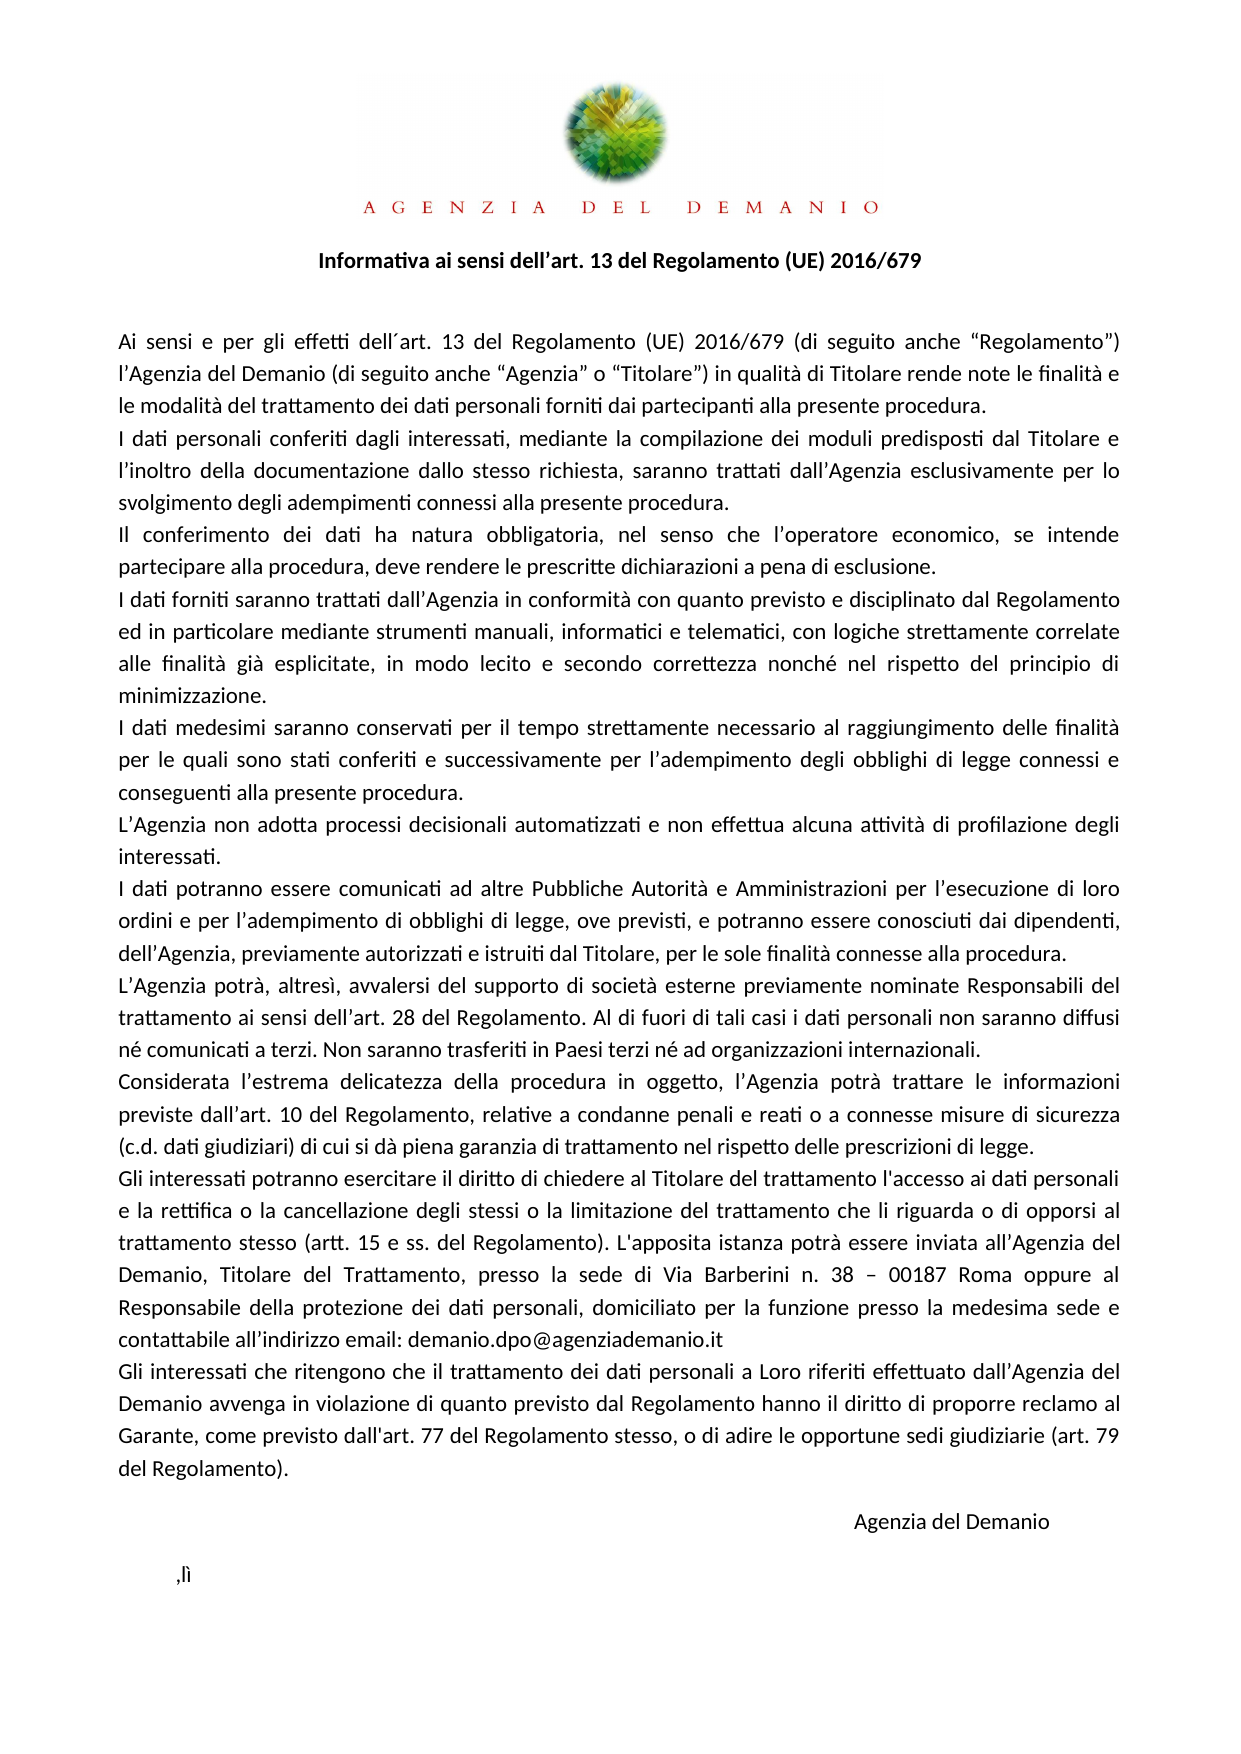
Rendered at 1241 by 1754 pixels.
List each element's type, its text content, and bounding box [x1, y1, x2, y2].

text ,lì [118, 1560, 1122, 1588]
text Agenzia del Demanio [708, 1507, 1122, 1535]
text I dati personali conferiti dagli interessati, mediante la compilazione dei moduli predisposti dal Titolare e l’inoltro della documentazione dallo stesso richiesta, saranno trattati dall’Agenzia esclusivamente per lo svolgimento degli adempimenti connessi alla presente procedura. [118, 424, 1122, 516]
text Gli interessati che ritengono che il trattamento dei dati personali a Loro riferiti effettuato dall’Agenzia del Demanio avvenga in violazione di quanto previsto dal Regolamento hanno il diritto di proporre reclamo al Garante, come previsto dall'art. 77 del Regolamento stesso, o di adire le opportune sedi giudiziarie (art. 79 del Regolamento). [118, 1357, 1122, 1482]
text Considerata l’estrema delicatezza della procedura in oggetto, l’Agenzia potrà trattare le informazioni previste dall’art. 10 del Regolamento, relative a condanne penali e reati o a connesse misure di sicurezza (c.d. dati giudiziari) di cui si dà piena garanzia di trattamento nel rispetto delle prescrizioni di legge. [118, 1067, 1122, 1160]
text Il conferimento dei dati ha natura obbligatoria, nel senso che l’operatore economico, se intende partecipare alla procedura, deve rendere le prescritte dichiarazioni a pena di esclusione. [118, 520, 1122, 581]
text Gli interessati potranno esercitare il diritto di chiedere al Titolare del trattamento l'accesso ai dati personali e la rettifica o la cancellazione degli stessi o la limitazione del trattamento che li riguarda o di opporsi al trattamento stesso (artt. 15 e ss. del Regolamento). L'apposita istanza potrà essere inviata all’Agenzia del Demanio, Titolare del Trattamento, presso la sede di Via Barberini n. 38 – 00187 Roma oppure al Responsabile della protezione dei dati personali, domiciliato per la funzione presso la medesima sede e contattabile all’indirizzo email: demanio.dpo@agenziademanio.it [118, 1164, 1122, 1353]
text L’Agenzia non adotta processi decisionali automatizzati e non effettua alcuna attività di profilazione degli interessati. [118, 810, 1122, 870]
text L’Agenzia potrà, altresì, avvalersi del supporto di società esterne previamente nominate Responsabili del trattamento ai sensi dell’art. 28 del Regolamento. Al di fuori di tali casi i dati personali non saranno diffusi né comunicati a terzi. Non saranno trasferiti in Paesi terzi né ad organizzazioni internazionali. [118, 971, 1122, 1063]
text I dati potranno essere comunicati ad altre Pubbliche Autorità e Amministrazioni per l’esecuzione di loro ordini e per l’adempimento di obblighi di legge, ove previsti, e potranno essere conosciuti dai dipendenti, dell’Agenzia, previamente autorizzati e istruiti dal Titolare, per le sole finalità connesse alla procedura. [118, 874, 1122, 967]
text Ai sensi e per gli effetti dell´art. 13 del Regolamento (UE) 2016/679 (di seguito anche “Regolamento”) l’Agenzia del Demanio (di seguito anche “Agenzia” o “Titolare”) in qualità di Titolare rende note le finalità e le modalità del trattamento dei dati personali forniti dai partecipanti alla presente procedura. [118, 327, 1122, 419]
text I dati forniti saranno trattati dall’Agenzia in conformità con quanto previsto e disciplinato dal Regolamento ed in particolare mediante strumenti manuali, informatici e telematici, con logiche strettamente correlate alle finalità già esplicitate, in modo lecito e secondo correttezza nonché nel rispetto del principio di minimizzazione. [118, 585, 1122, 709]
text Informativa ai sensi dell’art. 13 del Regolamento (UE) 2016/679 [118, 246, 1122, 274]
text I dati medesimi saranno conservati per il tempo strettamente necessario al raggiungimento delle finalità per le quali sono stati conferiti e successivamente per l’adempimento degli obblighi di legge connessi e conseguenti alla presente procedura. [118, 713, 1122, 806]
